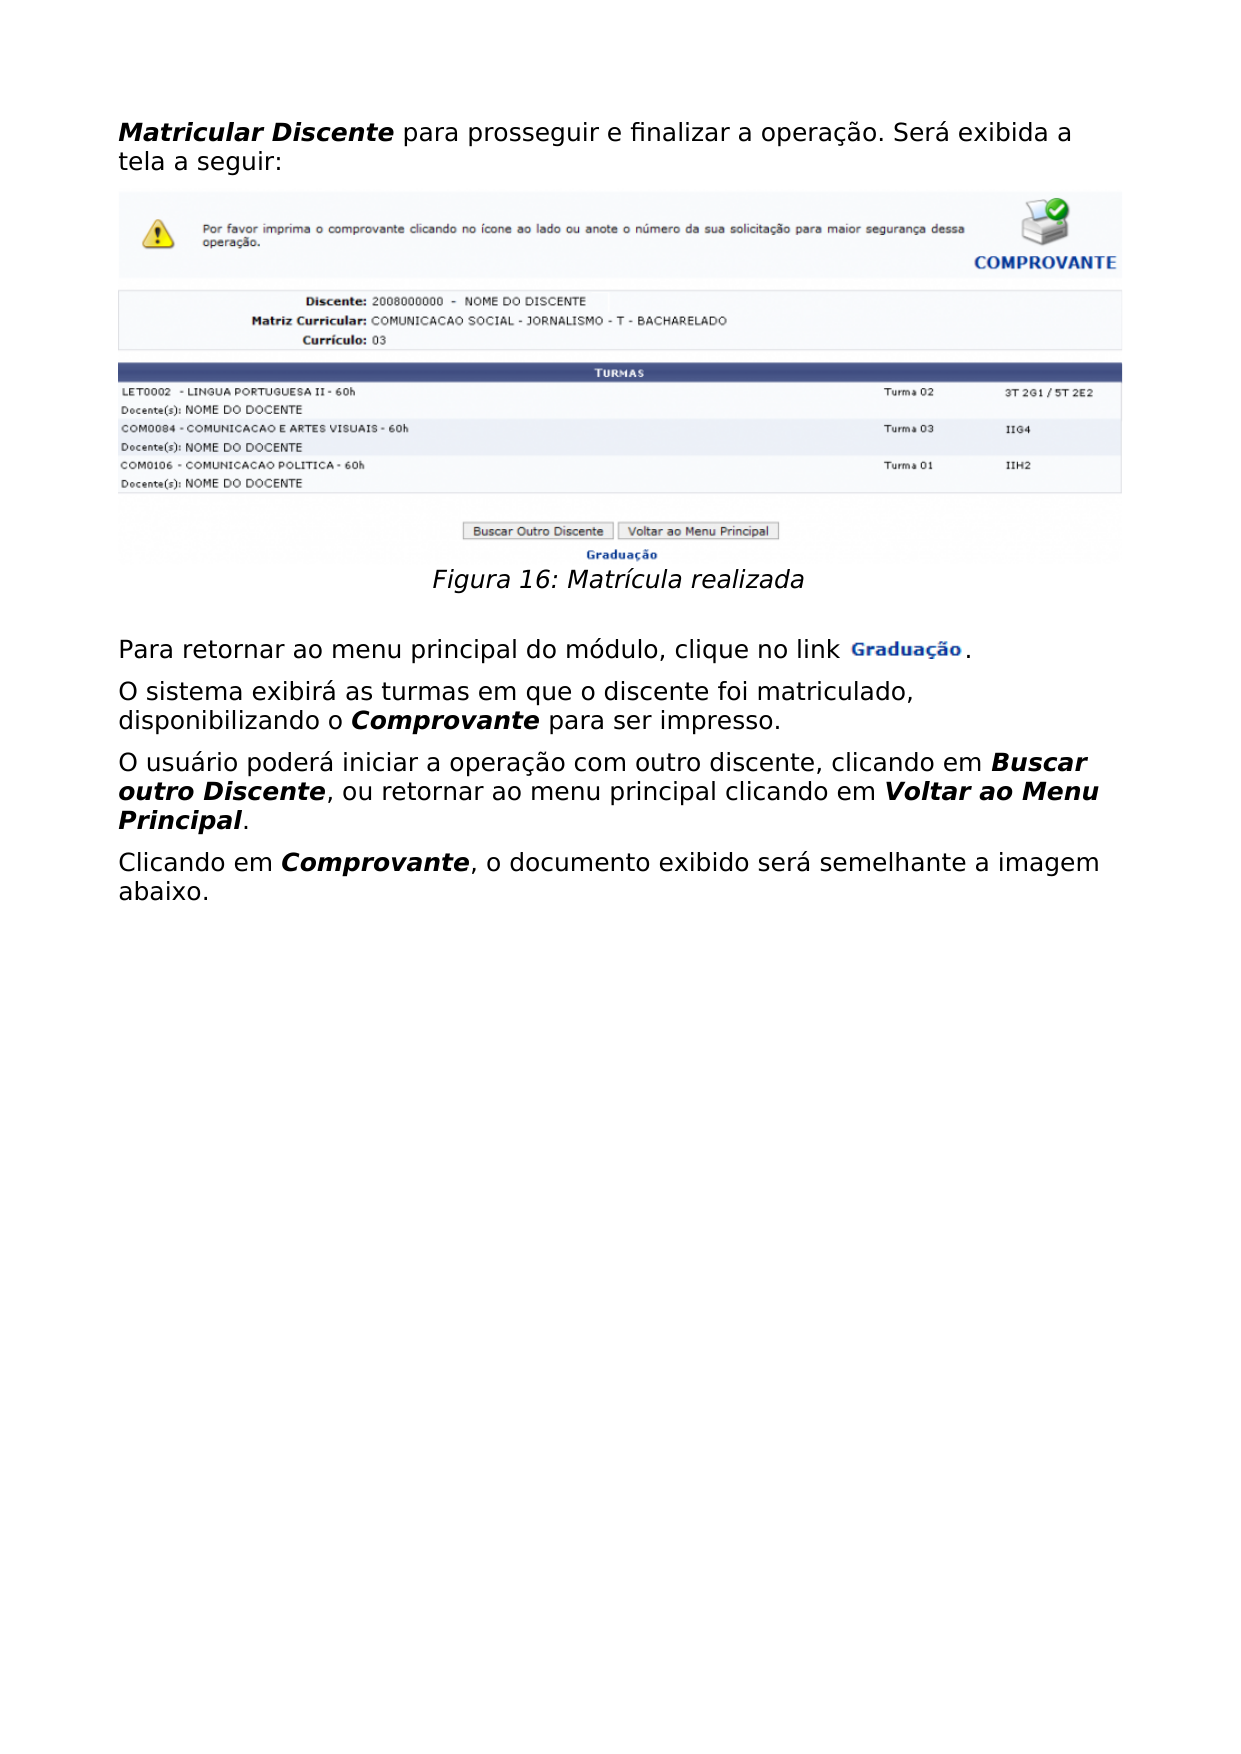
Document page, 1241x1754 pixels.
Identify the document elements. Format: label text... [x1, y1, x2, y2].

text O usuário poderá iniciar a operação com outro discente, clicando em Buscar outro Discente, ou retornar ao menu principal clicando em Voltar ao Menu Principal. [118, 748, 1122, 836]
text Matricular Discente para prosseguir e finalizar a operação. Será exibida a tela a seguir: [118, 118, 1122, 176]
text Figura 16: Matrícula realizada [118, 565, 1122, 594]
text O sistema exibirá as turmas em que o discente foi matriculado, disponibilizando o Comprovante para ser impresso. [118, 677, 1122, 736]
text Para retornar ao menu principal do módulo, clique no link . [118, 636, 1122, 665]
picture [118, 188, 1123, 565]
text Clicando em Comprovante, o documento exibido será semelhante a imagem abaixo. [118, 848, 1122, 906]
picture [848, 640, 965, 659]
